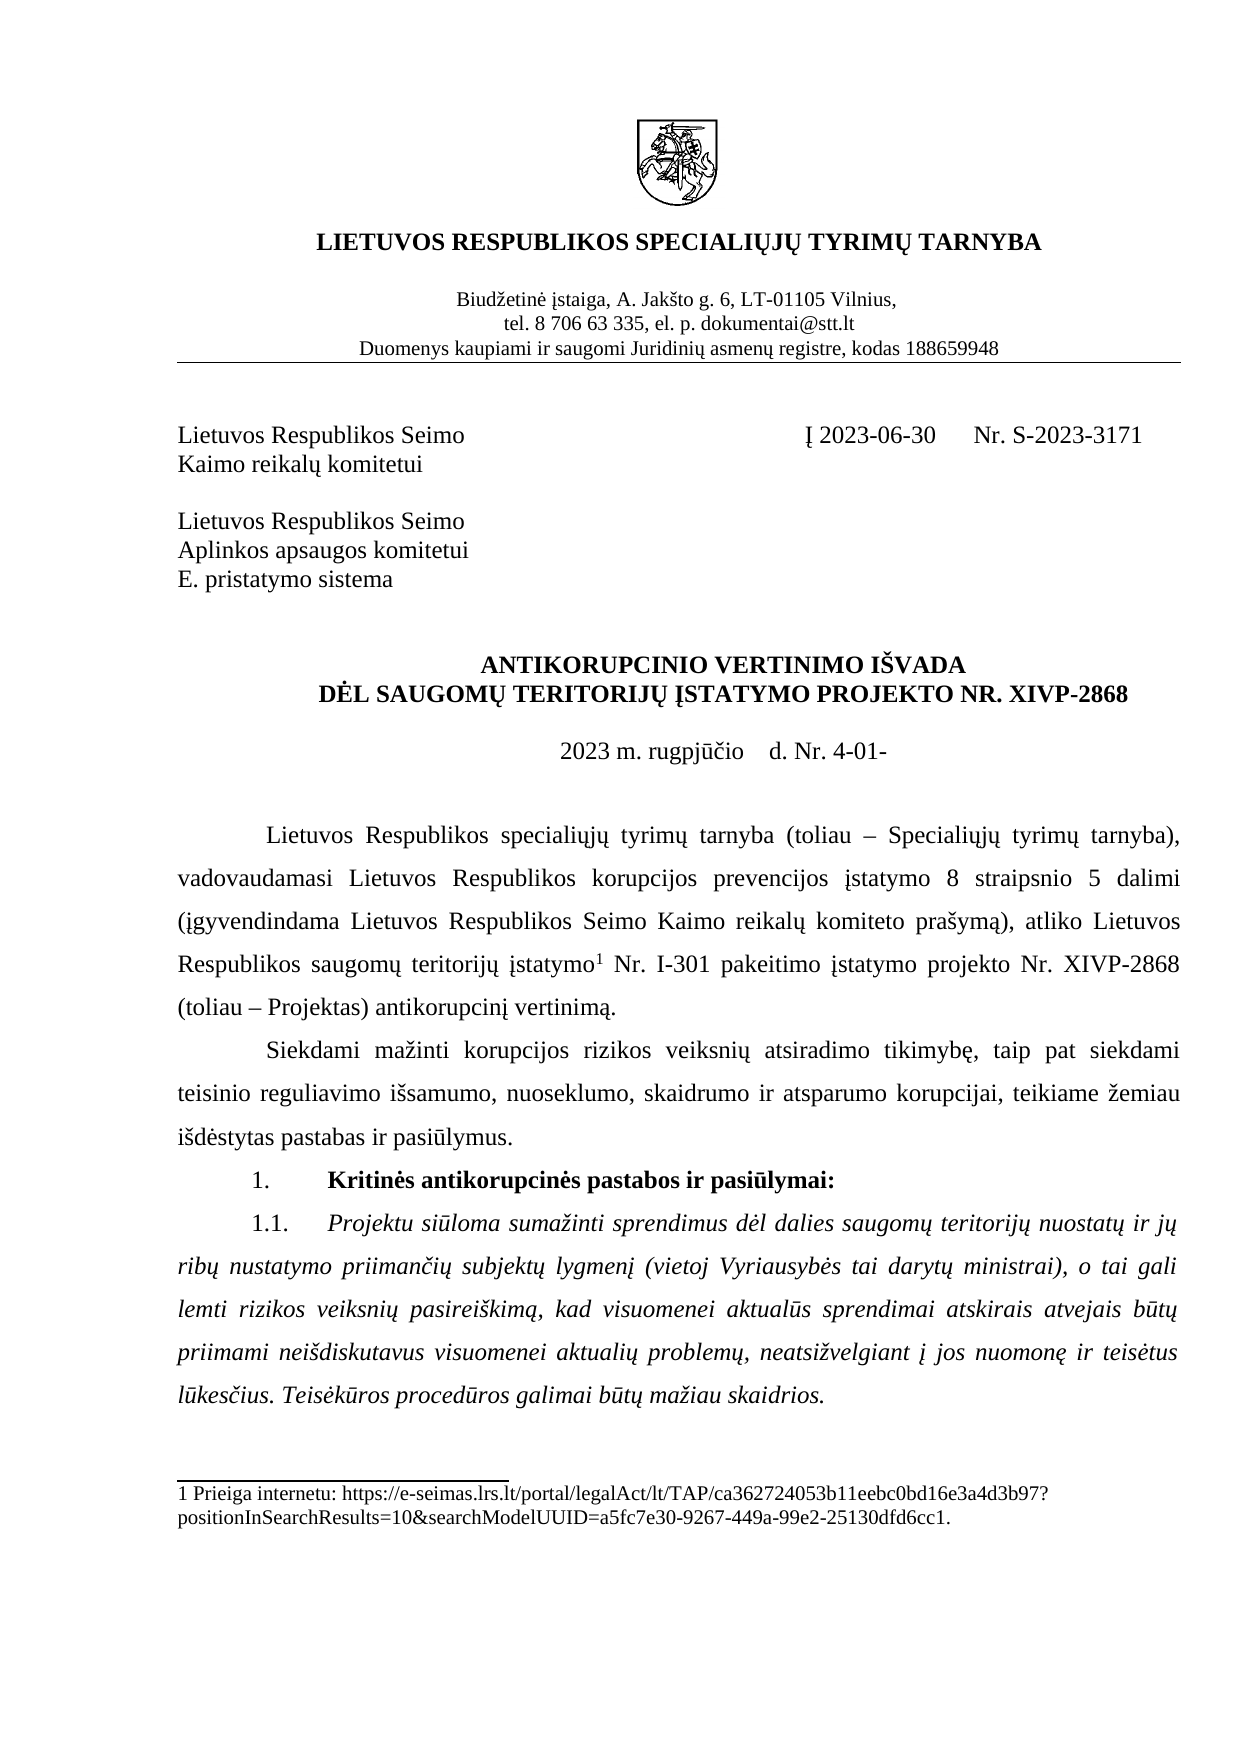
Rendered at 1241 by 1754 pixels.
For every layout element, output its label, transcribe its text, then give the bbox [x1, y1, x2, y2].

table_header Lietuvos Respublikos Seimo Kaimo reikalų komitetui Lietuvos Respublikos Seimo Aplinkos apsaugos komitetui E. pristatymo sistema [177, 391, 708, 593]
table_cell [767, 449, 1180, 593]
table_header Į 2023-06-30 Nr. S-2023-3171 [767, 391, 1180, 449]
table_header [708, 391, 767, 449]
list Kritinės antikorupcinės pastabos ir pasiūlymai: [177, 1165, 1181, 1193]
table_cell [708, 449, 767, 593]
text Prieiga internetu: https://e-seimas.lrs.lt/portal/legalAct/lt/TAP/ca362724053b11eebc0bd16e3a4d3b97?positionInSearchResults=10&searchModelUUID=a5fc7e30-9267-449a-99e2-25130dfd6cc1. [177, 1481, 1181, 1529]
text 2023 m. rugpjūčio d. Nr. 4-01- [177, 736, 1181, 765]
text Siekdami mažinti korupcijos rizikos veiksnių atsiradimo tikimybę, taip pat siekdami teisinio reguliavimo išsamumo, nuoseklumo, skaidrumo ir atsparumo korupcijai, teikiame žemiau išdėstytas pastabas ir pasiūlymus. [177, 1035, 1181, 1150]
text ANTIKORUPCINIO VERTINIMO IŠVADA [177, 650, 1181, 679]
text DĖL saugomų teritorijų ĮSTATYMO PROJEKTO NR. XIVP-2868 [177, 679, 1181, 708]
text Lietuvos Respublikos specialiųjų tyrimų tarnyba (toliau – Specialiųjų tyrimų tarnyba), vadovaudamasi Lietuvos Respublikos korupcijos prevencijos įstatymo 8 straipsnio 5 dalimi (įgyvendindama Lietuvos Respublikos Seimo Kaimo reikalų komiteto prašymą), atliko Lietuvos Respublikos saugomų teritorijų įstatymo Nr. I-301 pakeitimo įstatymo projekto Nr. XIVP-2868 (toliau – Projektas) antikorupcinį vertinimą. [177, 820, 1181, 1021]
list Projektu siūloma sumažinti sprendimus dėl dalies saugomų teritorijų nuostatų ir jų ribų nustatymo priimančių subjektų lygmenį (vietoj Vyriausybės tai darytų ministrai), o tai gali lemti rizikos veiksnių pasireiškimą, kad visuomenei aktualūs sprendimai atskirais atvejais būtų priimami neišdiskutavus visuomenei aktualių problemų, neatsižvelgiant į jos nuomonę ir teisėtus lūkesčius. Teisėkūros procedūros galimai būtų mažiau skaidrios. [177, 1208, 1181, 1409]
